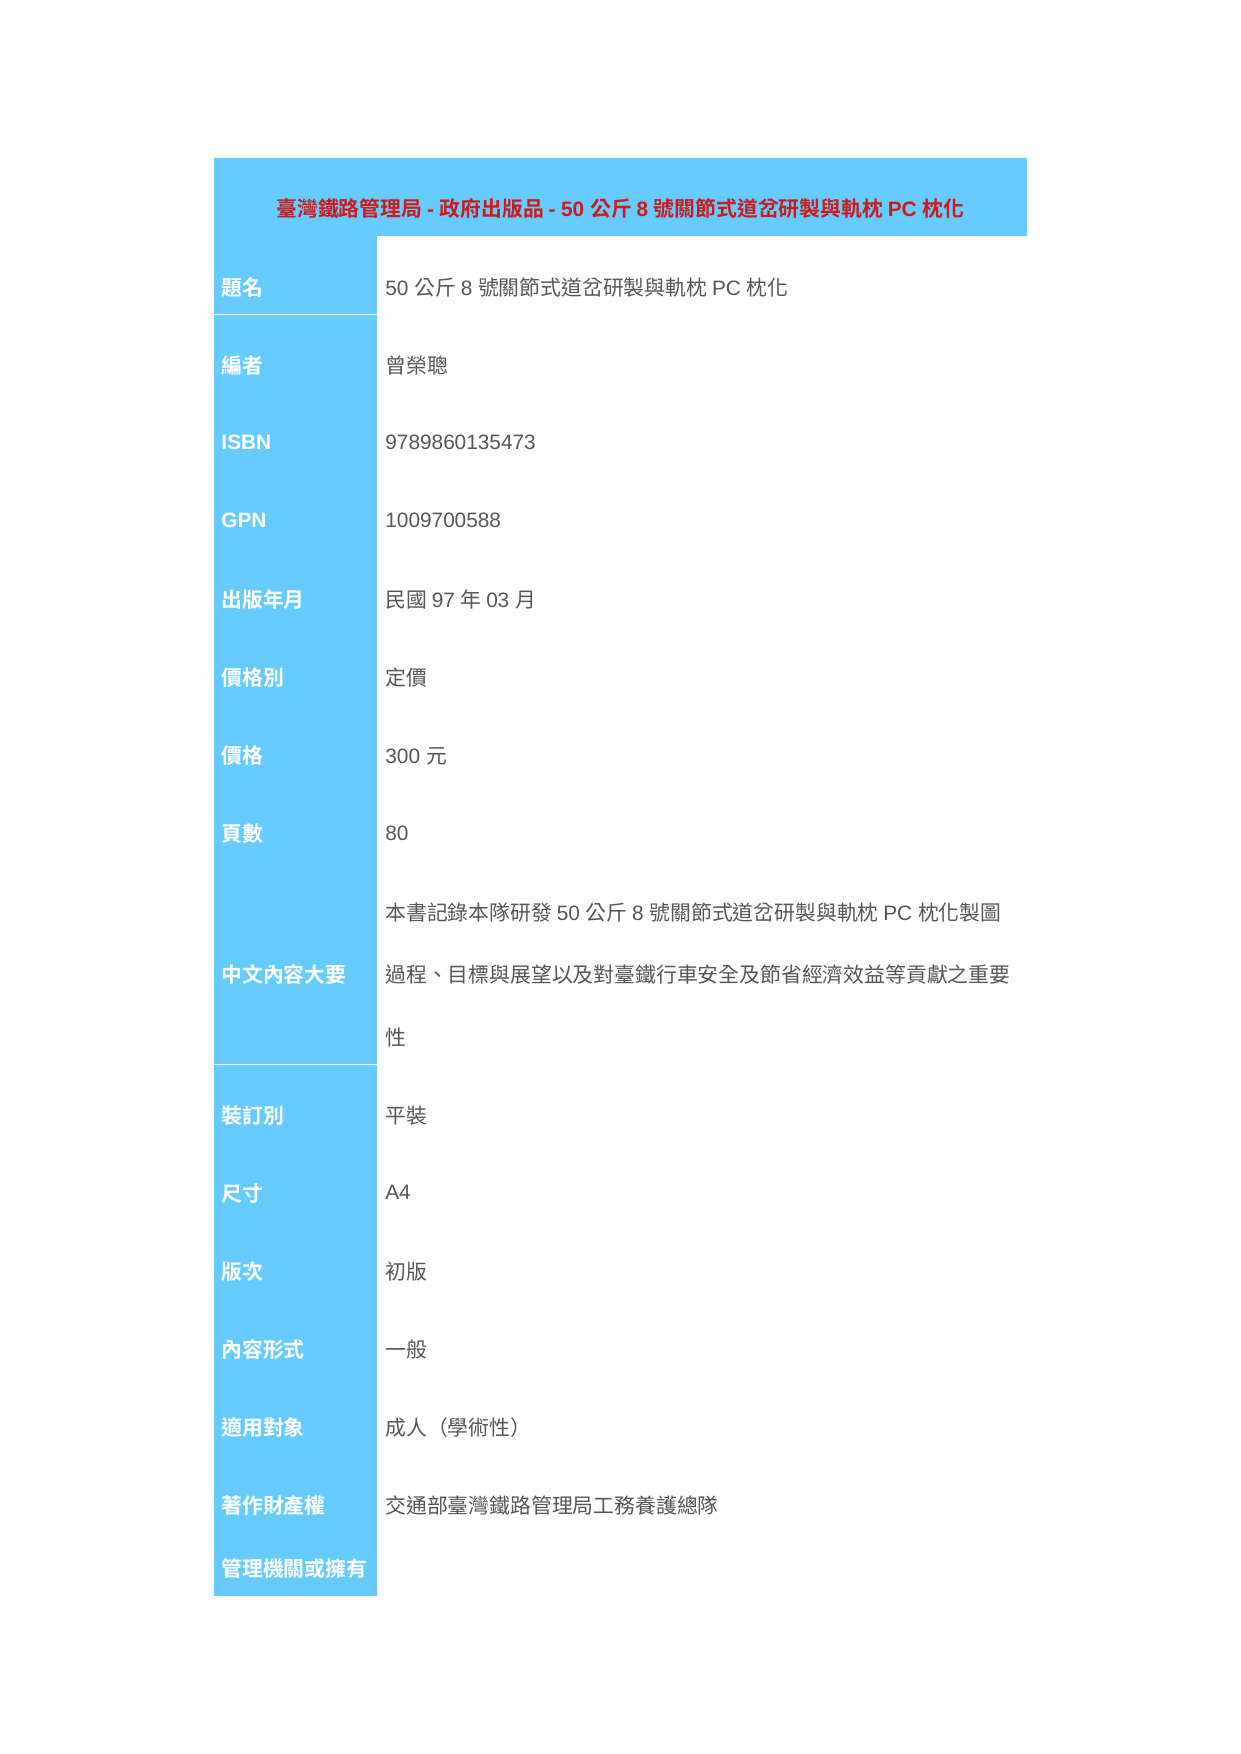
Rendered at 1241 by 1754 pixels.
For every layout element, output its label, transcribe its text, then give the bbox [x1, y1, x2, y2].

table_header 臺灣鐵路管理局 - 政府出版品 - 50 公斤 8 號關節式道岔研製與軌枕 PC 枕化 [214, 158, 1027, 236]
table_cell 50 公斤 8 號關節式道岔研製與軌枕 PC 枕化 [378, 236, 1027, 314]
table_cell 價格別 [214, 627, 377, 705]
table_cell 80 [378, 783, 1027, 861]
table_cell 編者 [214, 315, 377, 393]
table_cell 9789860135473 [378, 393, 1027, 471]
table_cell 著作財產權 管理機關或擁有 [214, 1455, 377, 1596]
table_cell 交通部臺灣鐵路管理局工務養護總隊 [378, 1455, 1027, 1596]
table_cell 1009700588 [378, 471, 1027, 549]
table_cell 一般 [378, 1299, 1027, 1377]
table_cell GPN [214, 471, 377, 549]
table_cell 版次 [214, 1221, 377, 1299]
table_cell 初版 [378, 1221, 1027, 1299]
table_cell 300 元 [378, 705, 1027, 783]
table_cell 定價 [378, 627, 1027, 705]
table_cell 尺寸 [214, 1143, 377, 1221]
table_cell 平裝 [378, 1065, 1027, 1143]
table_cell 民國 97 年 03 月 [378, 549, 1027, 627]
table_cell 內容形式 [214, 1299, 377, 1377]
table_cell 適用對象 [214, 1377, 377, 1455]
table_cell 價格 [214, 705, 377, 783]
table_cell 題名 [214, 236, 377, 314]
table_cell 本書記錄本隊研發 50 公斤 8 號關節式道岔研製與軌枕 PC 枕化製圖過程、目標與展望以及對臺鐵行車安全及節省經濟效益等貢獻之重要性 [378, 861, 1027, 1064]
table_cell 中文內容大要 [214, 861, 377, 1064]
table_cell A4 [378, 1143, 1027, 1221]
table_cell 頁數 [214, 783, 377, 861]
table_cell 成人（學術性） [378, 1377, 1027, 1455]
table_cell 曾榮聰 [378, 315, 1027, 393]
table_cell 裝訂別 [214, 1065, 377, 1143]
table_cell ISBN [214, 393, 377, 471]
table_cell 出版年月 [214, 549, 377, 627]
